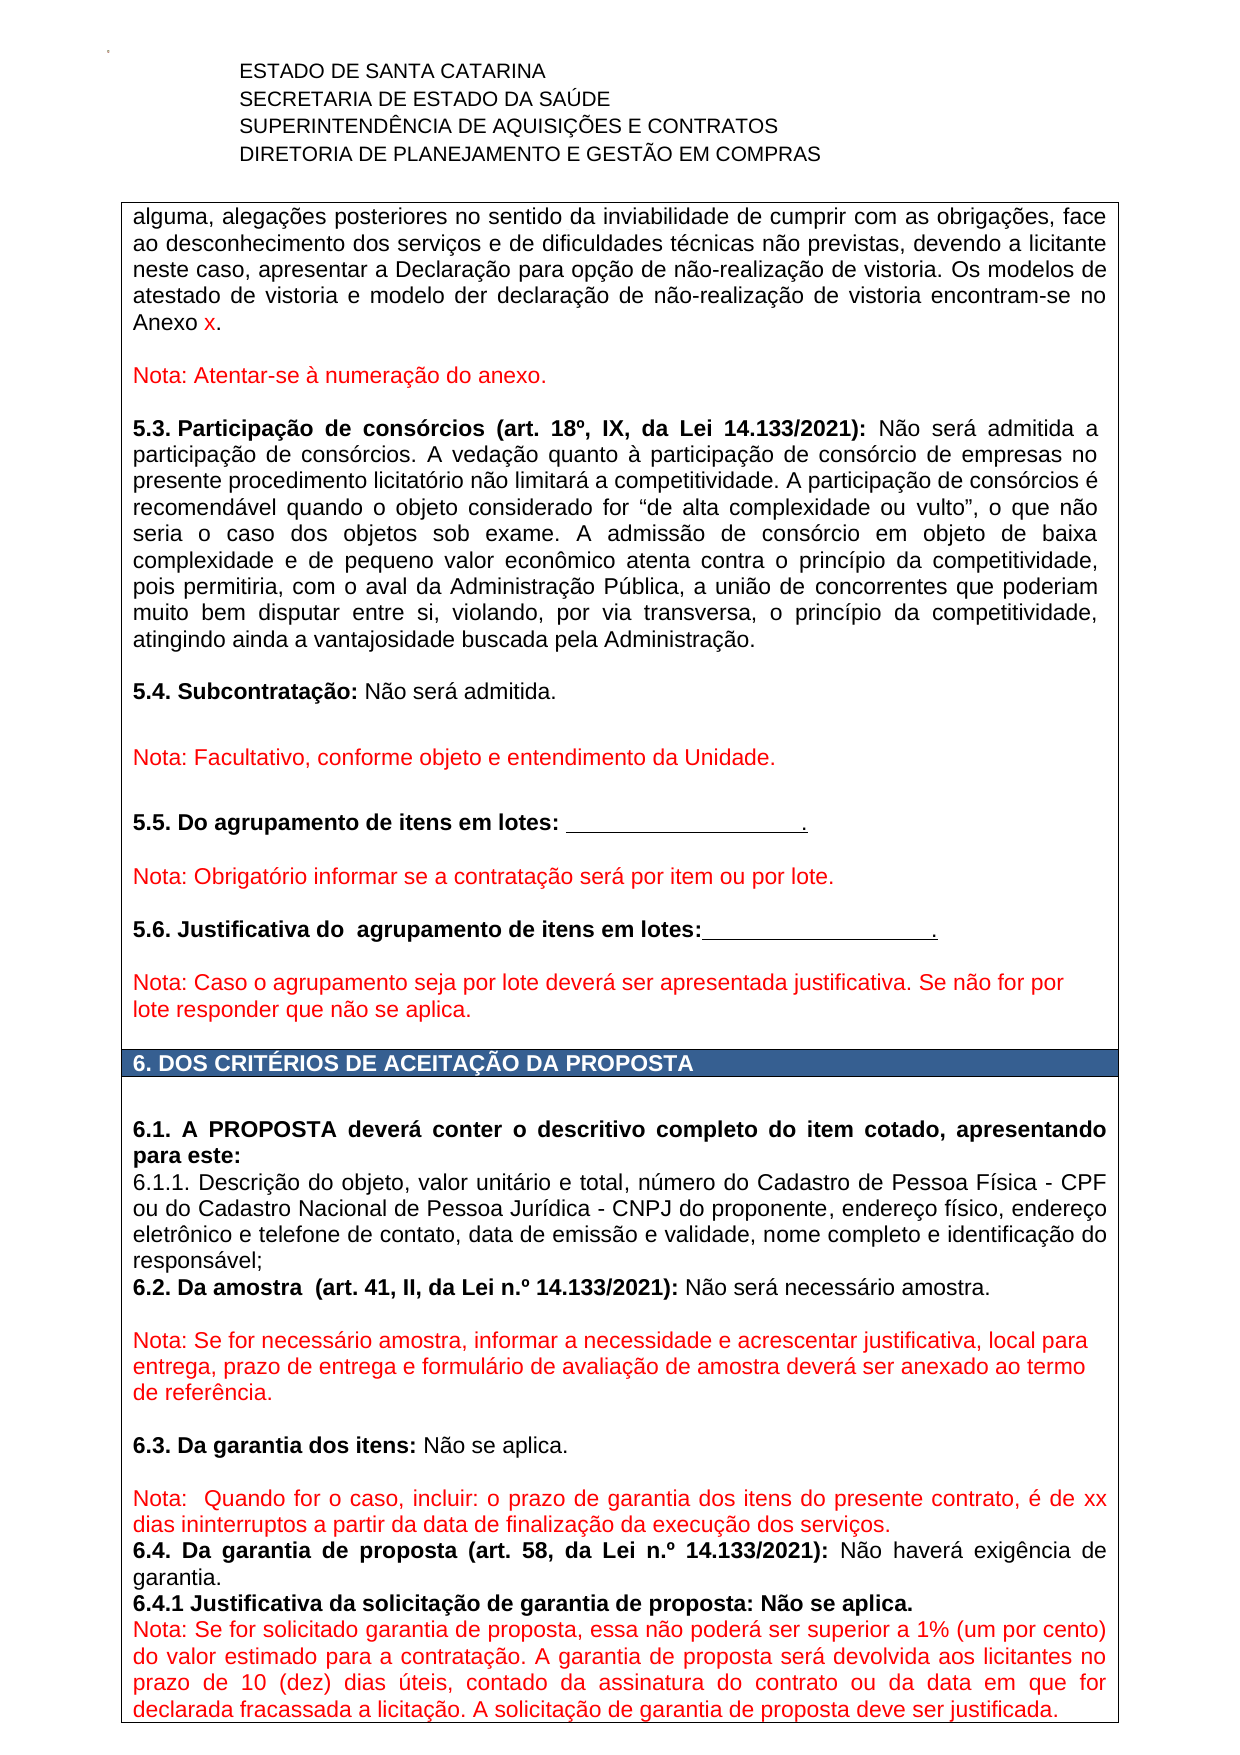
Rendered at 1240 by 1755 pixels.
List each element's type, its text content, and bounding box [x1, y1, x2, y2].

table_cell alguma, alegações posteriores no sentido da inviabilidade de cumprir com as obrigações, face ao desconhecimento dos serviços e de dificuldades técnicas não previstas, devendo a licitante neste caso, apresentar a Declaração para opção de não-realização de vistoria. Os modelos de atestado de vistoria e modelo der declaração de não-realização de vistoria encontram-se no Anexo x. Nota: Atentar-se à numeração do anexo. Participação de consórcios (art. 18º, IX, da Lei 14.133/2021): Não será admitida a participação de consórcios. A vedação quanto à participação de consórcio de empresas no presente procedimento licitatório não limitará a competitividade. A participação de consórcios é recomendável quando o objeto considerado for “de alta complexidade ou vulto”, o que não seria o caso dos objetos sob exame. A admissão de consórcio em objeto de baixa complexidade e de pequeno valor econômico atenta contra o princípio da competitividade, pois permitiria, com o aval da Administração Pública, a união de concorrentes que poderiam muito bem disputar entre si, violando, por via transversa, o princípio da competitividade, atingindo ainda a vantajosidade buscada pela Administração. Subcontratação: Não será admitida. Nota: Facultativo, conforme objeto e entendimento da Unidade. Do agrupamento de itens em lotes: . Nota: Obrigatório informar se a contratação será por item ou por lote. 5.6. Justificativa do agrupamento de itens em lotes: . Nota: Caso o agrupamento seja por lote deverá ser apresentada justificativa. Se não for por lote responder que não se aplica. [122, 203, 1118, 1048]
table_cell 6. DOS CRITÉRIOS DE ACEITAÇÃO DA PROPOSTA [122, 1050, 1118, 1076]
table_cell 6.1. A PROPOSTA deverá conter o descritivo completo do item cotado, apresentando para este: 6.1.1. Descrição do objeto, valor unitário e total, número do Cadastro de Pessoa Física - CPF ou do Cadastro Nacional de Pessoa Jurídica - CNPJ do proponente, endereço físico, endereço eletrônico e telefone de contato, data de emissão e validade, nome completo e identificação do responsável; 6.2. Da amostra (art. 41, II, da Lei n.º 14.133/2021): Não será necessário amostra. Nota: Se for necessário amostra, informar a necessidade e acrescentar justificativa, local para entrega, prazo de entrega e formulário de avaliação de amostra deverá ser anexado ao termo de referência. 6.3. Da garantia dos itens: Não se aplica. Nota: Quando for o caso, incluir: o prazo de garantia dos itens do presente contrato, é de xx dias ininterruptos a partir da data de finalização da execução dos serviços. 6.4. Da garantia de proposta (art. 58, da Lei n.º 14.133/2021): Não haverá exigência de garantia. 6.4.1 Justificativa da solicitação de garantia de proposta: Não se aplica. Nota: Se for solicitado garantia de proposta, essa não poderá ser superior a 1% (um por cento) do valor estimado para a contratação. A garantia de proposta será devolvida aos licitantes no prazo de 10 (dez) dias úteis, contado da assinatura do contrato ou da data em que for declarada fracassada a licitação. A solicitação de garantia de proposta deve ser justificada. [122, 1077, 1118, 1722]
